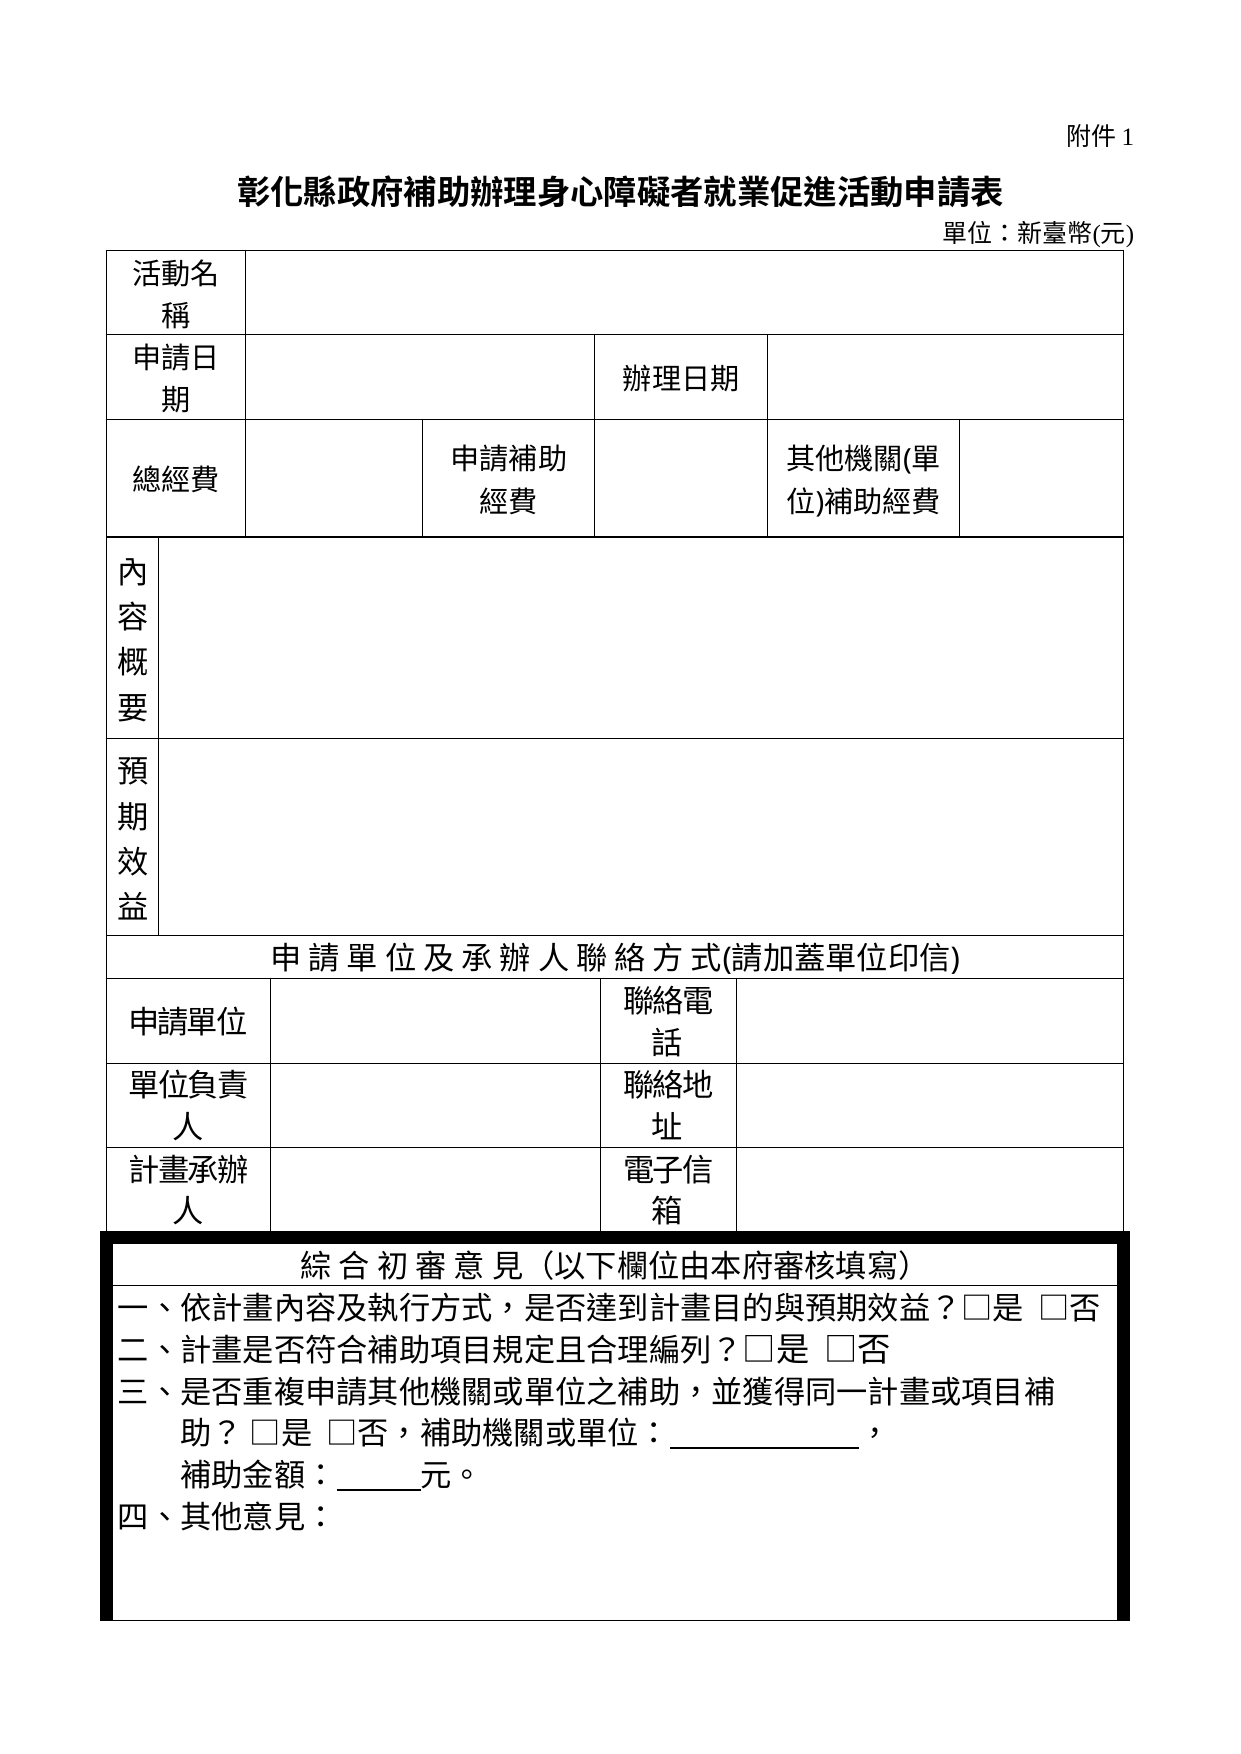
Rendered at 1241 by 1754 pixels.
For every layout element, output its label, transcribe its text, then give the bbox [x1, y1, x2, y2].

table_cell [159, 739, 1123, 935]
table_cell [271, 1148, 600, 1231]
table_cell 綜 合 初 審 意 見（以下欄位由本府審核填寫） [113, 1244, 1117, 1285]
table_cell 電子信箱 [601, 1148, 736, 1231]
table_header 活動名稱 [107, 251, 245, 334]
table_cell [737, 1064, 1123, 1147]
table_cell 申請日期 [107, 335, 245, 419]
table_cell 申請單位 [107, 979, 270, 1062]
table_cell 單位負責人 [107, 1064, 270, 1147]
table_cell [737, 1148, 1123, 1231]
table_cell [271, 979, 600, 1062]
table_cell 內容概要 [107, 538, 158, 738]
table_header [246, 251, 1123, 334]
table_cell 預期效益 [107, 739, 158, 935]
table_cell 申 請 單 位 及 承 辦 人 聯 絡 方 式(請加蓋單位印信) [107, 936, 1123, 978]
table_cell 一、依計畫內容及執行方式，是否達到計畫目的與預期效益？□是 □否 二、計畫是否符合補助項目規定且合理編列？□是 □否 三、是否重複申請其他機關或單位之補助，並獲得同一計畫或項目補助？ □是 □否，補助機關或單位： ， 補助金額： 元。 四、其他意見： [113, 1286, 1117, 1620]
table_cell [960, 420, 1123, 536]
table_cell 其他機關(單位)補助經費 [768, 420, 959, 536]
table_cell [595, 420, 767, 536]
table_cell [271, 1064, 600, 1147]
table_cell [159, 538, 1123, 738]
text 附件1 [106, 103, 1134, 166]
table_cell 計畫承辦人 [107, 1148, 270, 1231]
text 單位：新臺幣(元) [106, 214, 1134, 250]
text 彰化縣政府補助辦理身心障礙者就業促進活動申請表 [106, 166, 1134, 214]
table_cell 總經費 [107, 420, 245, 536]
table_cell 聯絡電話 [601, 979, 736, 1062]
table_cell 申請補助 經費 [423, 420, 594, 536]
table_cell 辦理日期 [595, 335, 767, 419]
table_cell [737, 979, 1123, 1062]
table_cell [246, 420, 422, 536]
table_cell [246, 335, 594, 419]
table_cell 聯絡地址 [601, 1064, 736, 1147]
table_cell [768, 335, 1123, 419]
